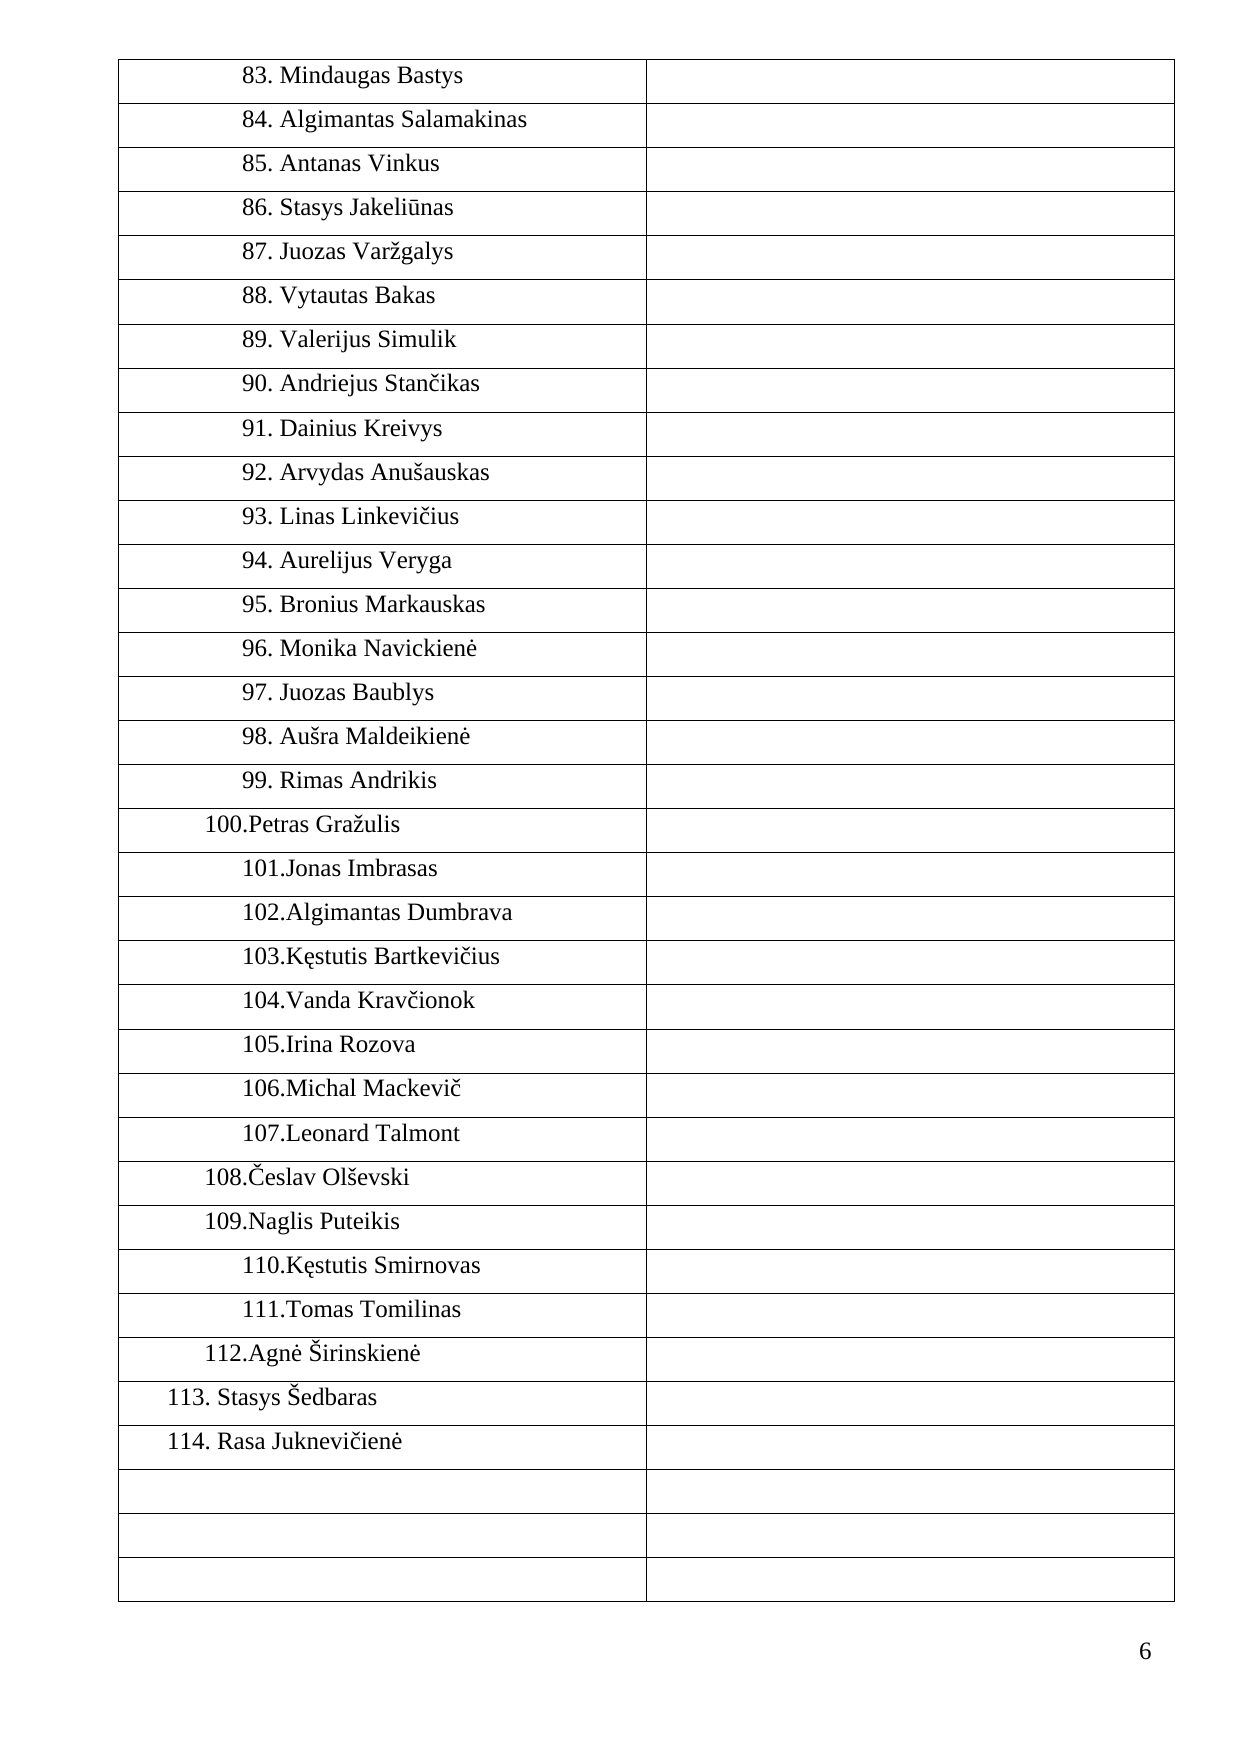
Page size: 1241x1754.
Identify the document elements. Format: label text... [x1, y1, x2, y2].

table_cell Naglis Puteikis [119, 1206, 646, 1249]
table_cell Aušra Maldeikienė [119, 721, 646, 764]
table_cell [647, 60, 1174, 103]
table_cell [647, 1074, 1174, 1117]
table_cell [647, 280, 1174, 323]
table_cell [647, 985, 1174, 1028]
table_cell [647, 1338, 1174, 1381]
table_cell [647, 853, 1174, 896]
table_cell Stasys Jakeliūnas [119, 192, 646, 235]
table_cell [647, 192, 1174, 235]
table_cell [647, 501, 1174, 544]
table_cell 114. Rasa Juknevičienė [119, 1426, 646, 1469]
table_cell Irina Rozova [119, 1030, 646, 1072]
table_cell Kęstutis Smirnovas [119, 1250, 646, 1293]
table_cell Andriejus Stančikas [119, 369, 646, 412]
table_cell [647, 589, 1174, 632]
table_cell Juozas Varžgalys [119, 236, 646, 279]
table_cell Petras Gražulis [119, 809, 646, 852]
table_cell Linas Linkevičius [119, 501, 646, 544]
table_cell [647, 325, 1174, 367]
table_cell [647, 633, 1174, 676]
table_cell Aurelijus Veryga [119, 545, 646, 588]
table_cell Juozas Baublys [119, 677, 646, 720]
table_cell Monika Navickienė [119, 633, 646, 676]
table_cell [647, 1426, 1174, 1469]
table_cell [647, 765, 1174, 808]
table_cell Algimantas Salamakinas [119, 104, 646, 147]
table_cell 113. Stasys Šedbaras [119, 1382, 646, 1425]
table_cell Valerijus Simulik [119, 325, 646, 367]
table_cell Algimantas Dumbrava [119, 897, 646, 940]
table_cell [647, 457, 1174, 500]
table_cell Leonard Talmont [119, 1118, 646, 1161]
table_cell Bronius Markauskas [119, 589, 646, 632]
table_cell Dainius Kreivys [119, 413, 646, 456]
table_cell Jonas Imbrasas [119, 853, 646, 896]
table_cell [647, 941, 1174, 984]
table_cell [119, 1558, 646, 1601]
table_cell Antanas Vinkus [119, 148, 646, 191]
table_cell [647, 1118, 1174, 1161]
table_cell [647, 545, 1174, 588]
table_cell [647, 1206, 1174, 1249]
table_cell [119, 1470, 646, 1513]
table_cell Vanda Kravčionok [119, 985, 646, 1028]
table_cell Mindaugas Bastys [119, 60, 646, 103]
table_cell Tomas Tomilinas [119, 1294, 646, 1337]
table_cell [647, 236, 1174, 279]
table_cell Agnė Širinskienė [119, 1338, 646, 1381]
table_cell Rimas Andrikis [119, 765, 646, 808]
table_cell [647, 148, 1174, 191]
table_cell Vytautas Bakas [119, 280, 646, 323]
table_cell [647, 1162, 1174, 1205]
table_cell [647, 1382, 1174, 1425]
table_cell Česlav Olševski [119, 1162, 646, 1205]
table_cell Kęstutis Bartkevičius [119, 941, 646, 984]
table_cell [647, 1558, 1174, 1601]
table_cell [647, 677, 1174, 720]
table_cell [647, 897, 1174, 940]
table_cell [647, 1250, 1174, 1293]
table_cell [647, 1294, 1174, 1337]
table_cell [647, 809, 1174, 852]
table_cell [647, 413, 1174, 456]
table_cell [647, 1030, 1174, 1072]
table_cell [647, 1470, 1174, 1513]
table_cell [647, 1514, 1174, 1557]
table_cell Michal Mackevič [119, 1074, 646, 1117]
table_cell Arvydas Anušauskas [119, 457, 646, 500]
table_cell [647, 104, 1174, 147]
table_cell [647, 721, 1174, 764]
table_cell [647, 369, 1174, 412]
table_cell [119, 1514, 646, 1557]
